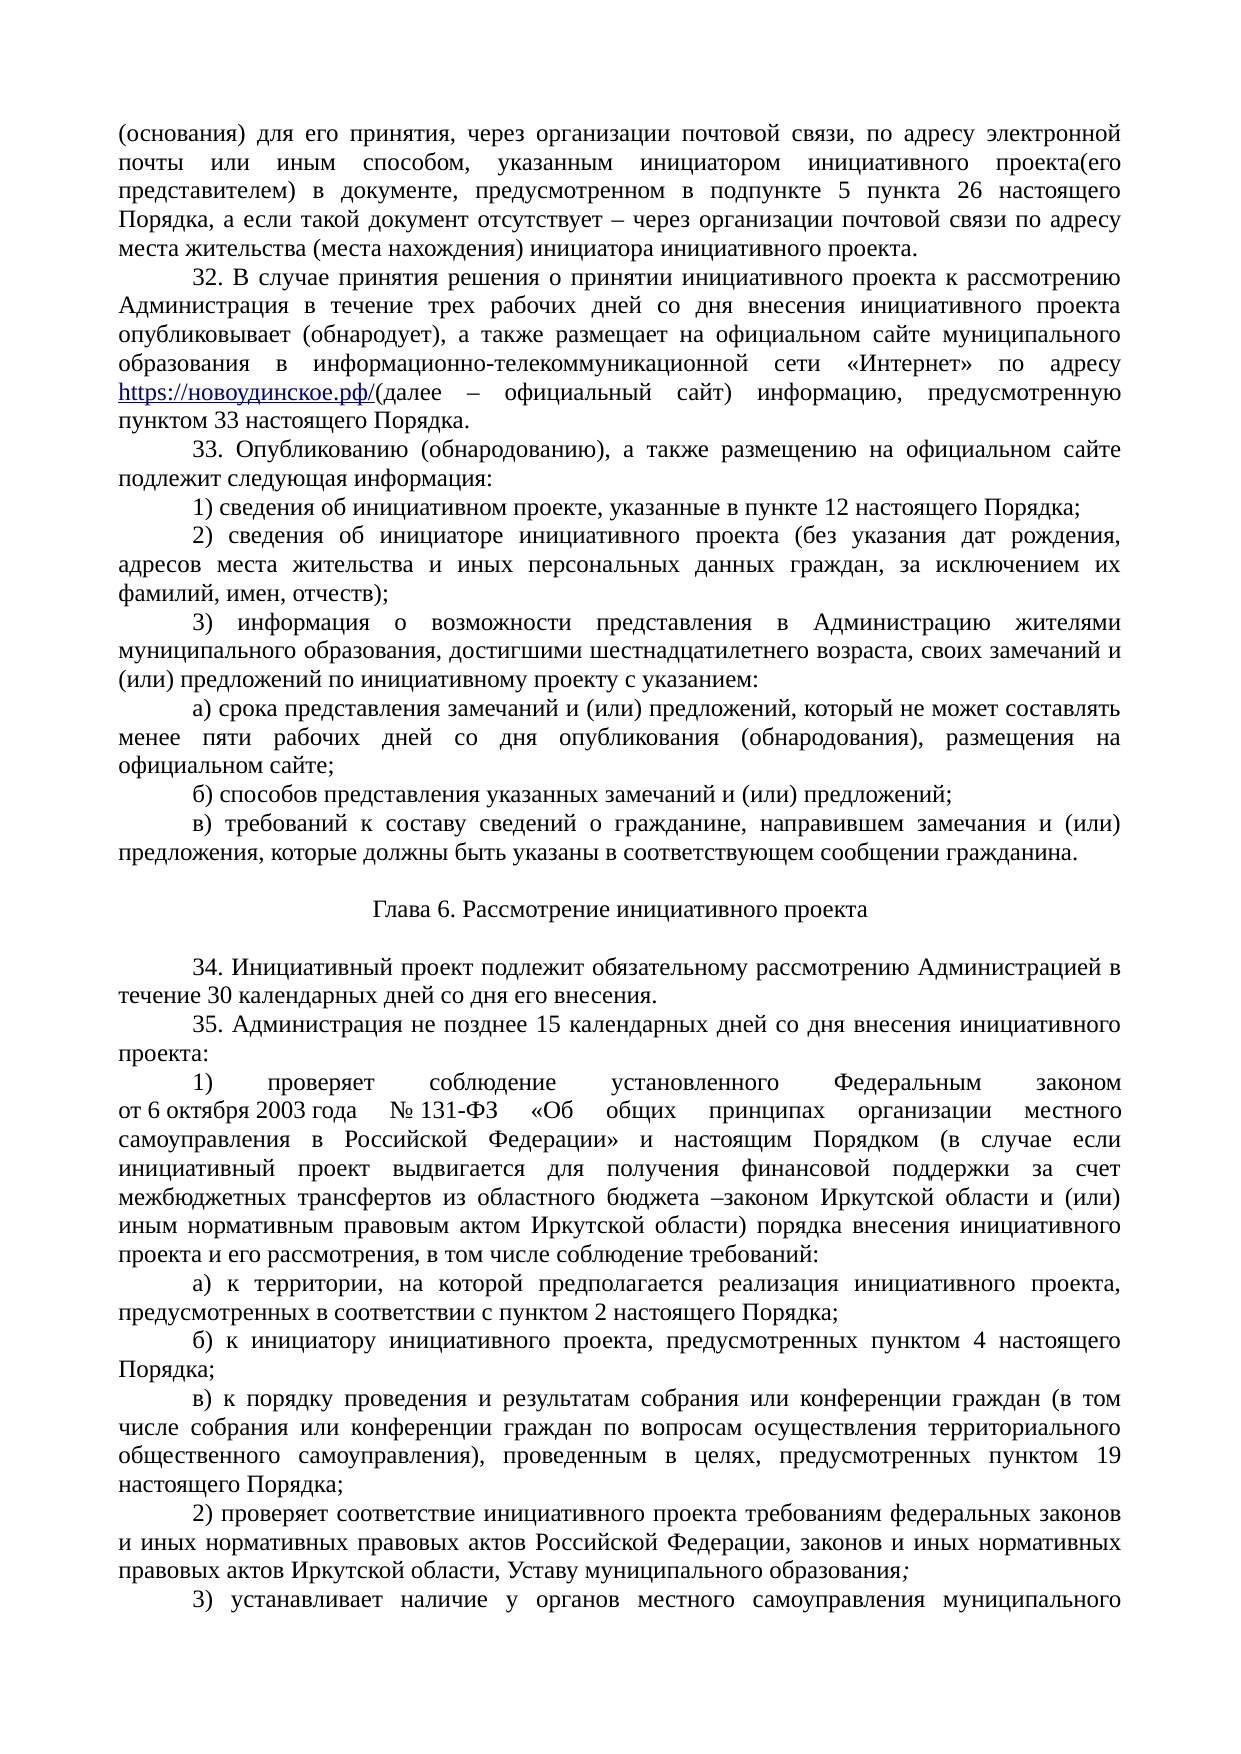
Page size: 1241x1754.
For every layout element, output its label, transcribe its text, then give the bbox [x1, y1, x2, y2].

text 1) проверяет соблюдение установленного Федеральным законом от 6 октября 2003 года № 131-ФЗ «Об общих принципах организации местного самоуправления в Российской Федерации» и настоящим Порядком (в случае если инициативный проект выдвигается для получения финансовой поддержки за счет межбюджетных трансфертов из областного бюджета –законом Иркутской области и (или) иным нормативным правовым актом Иркутской области) порядка внесения инициативного проекта и его рассмотрения, в том числе соблюдение требований: [118, 1067, 1122, 1268]
text 34. Инициативный проект подлежит обязательному рассмотрению Администрацией в течение 30 календарных дней со дня его внесения. [118, 952, 1122, 1009]
text 2) сведения об инициаторе инициативного проекта (без указания дат рождения, адресов места жительства и иных персональных данных граждан, за исключением их фамилий, имен, отчеств); [118, 521, 1122, 607]
text б) способов представления указанных замечаний и (или) предложений; [118, 779, 1122, 808]
text в) требований к составу сведений о гражданине, направившем замечания и (или) предложения, которые должны быть указаны в соответствующем сообщении гражданина. [118, 808, 1122, 866]
text 1) сведения об инициативном проекте, указанные в пункте 12 настоящего Порядка; [118, 492, 1122, 521]
text 3) устанавливает наличие у органов местного самоуправления муниципального [118, 1584, 1122, 1613]
text 3) информация о возможности представления в Администрацию жителями муниципального образования, достигшими шестнадцатилетнего возраста, своих замечаний и (или) предложений по инициативному проекту с указанием: [118, 607, 1122, 693]
text 35. Администрация не позднее 15 календарных дней со дня внесения инициативного проекта: [118, 1009, 1122, 1067]
text б) к инициатору инициативного проекта, предусмотренных пунктом 4 настоящего Порядка; [118, 1326, 1122, 1383]
text Глава 6. Рассмотрение инициативного проекта [118, 894, 1122, 923]
text 33. Опубликованию (обнародованию), а также размещению на официальном сайте подлежит следующая информация: [118, 434, 1122, 492]
text в) к порядку проведения и результатам собрания или конференции граждан (в том числе собрания или конференции граждан по вопросам осуществления территориального общественного самоуправления), проведенным в целях, предусмотренных пунктом 19 настоящего Порядка; [118, 1383, 1122, 1498]
text 2) проверяет соответствие инициативного проекта требованиям федеральных законов и иных нормативных правовых актов Российской Федерации, законов и иных нормативных правовых актов Иркутской области, Уставу муниципального образования; [118, 1498, 1122, 1584]
text а) срока представления замечаний и (или) предложений, который не может составлять менее пяти рабочих дней со дня опубликования (обнародования), размещения на официальном сайте; [118, 693, 1122, 779]
text (основания) для его принятия, через организации почтовой связи, по адресу электронной почты или иным способом, указанным инициатором инициативного проекта(его представителем) в документе, предусмотренном в подпункте 5 пункта 26 настоящего Порядка, а если такой документ отсутствует – через организации почтовой связи по адресу места жительства (места нахождения) инициатора инициативного проекта. [118, 118, 1122, 262]
text 32. В случае принятия решения о принятии инициативного проекта к рассмотрению Администрация в течение трех рабочих дней со дня внесения инициативного проекта опубликовывает (обнародует), а также размещает на официальном сайте муниципального образования в информационно-телекоммуникационной сети «Интернет» по адресу https://новоудинское.рф/(далее – официальный сайт) информацию, предусмотренную пунктом 33 настоящего Порядка. [118, 262, 1122, 434]
text а) к территории, на которой предполагается реализация инициативного проекта, предусмотренных в соответствии с пунктом 2 настоящего Порядка; [118, 1268, 1122, 1326]
